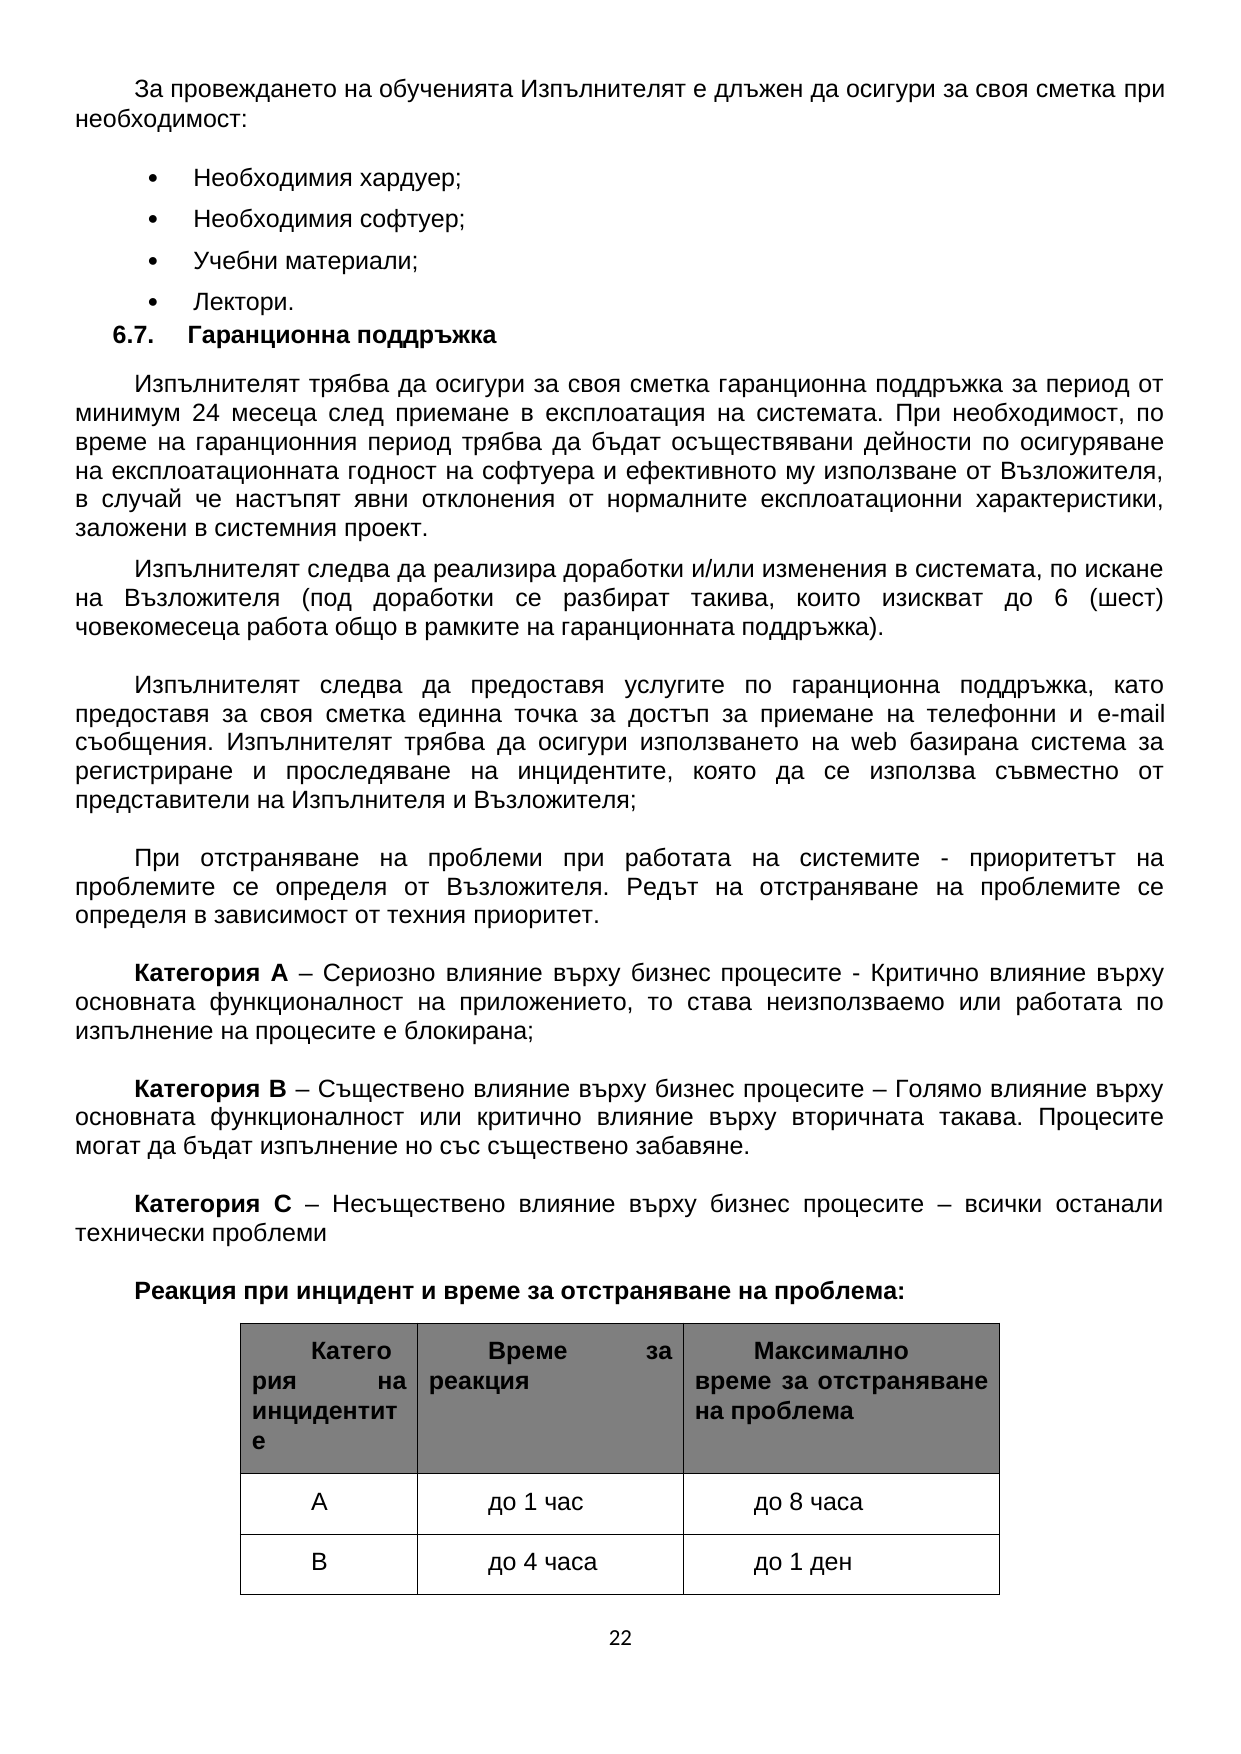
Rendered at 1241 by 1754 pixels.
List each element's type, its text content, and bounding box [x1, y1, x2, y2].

text Изпълнителят следва да реализира доработки и/или изменения в системата, по искане на Възложителя (под доработки се разбират такива, които изискват до 6 (шест) човекомесеца работа общо в рамките на гаранционната поддръжка). [75, 554, 1165, 641]
text За провеждането на обученията Изпълнителят е длъжен да осигури за своя сметка при необходимост: [75, 74, 1165, 133]
text Реакция при инцидент и време за отстраняване на проблема: [75, 1276, 1165, 1304]
text Категория B – Съществено влияние върху бизнес процесите – Голямо влияние върху основната функционалност или критично влияние върху вторичната такава. Процесите могат да бъдат изпълнение но със съществено забавяне. [75, 1074, 1165, 1160]
list Необходимия хардуер; [75, 163, 1165, 192]
text Изпълнителят трябва да осигури за своя сметка гаранционна поддръжка за период от минимум 24 месеца след приемане в експлоатация на системата. При необходимост, по време на гаранционния период трябва да бъдат осъществявани дейности по осигуряване на експлоатационната годност на софтуера и ефективното му използване от Възложителя, в случай че настъпят явни отклонения от нормалните експлоатационни характеристики, заложени в системния проект. [75, 369, 1165, 542]
table_header Максимално време за отстраняване на проблема [684, 1324, 999, 1473]
text Категория A – Сериозно влияние върху бизнес процесите - Критично влияние върху основната функционалност на приложението, то става неизползваемо или работата по изпълнение на процесите е блокирана; [75, 958, 1165, 1044]
table_cell B [241, 1535, 417, 1594]
table_header Категория на инцидентите [241, 1324, 417, 1473]
list Необходимия софтуер; [75, 204, 1165, 233]
text Категория C – Несъществено влияние върху бизнес процесите – всички останали технически проблеми [75, 1189, 1165, 1247]
table_cell до 1 час [418, 1474, 683, 1533]
subtitle Гаранционна поддръжка [112, 320, 1165, 348]
table_cell до 8 часа [684, 1474, 999, 1533]
list Лектори. [75, 287, 1165, 316]
table_cell до 4 часа [418, 1535, 683, 1594]
table_cell до 1 ден [684, 1535, 999, 1594]
list Учебни материали; [75, 246, 1165, 274]
text При отстраняване на проблеми при работата на системите - приоритетът на проблемите се определя от Възложителя. Редът на отстраняване на проблемите се определя в зависимост от техния приоритет. [75, 843, 1165, 929]
text Изпълнителят следва да предоставя услугите по гаранционна поддръжка, като предоставя за своя сметка единна точка за достъп за приемане на телефонни и e-mail съобщения. Изпълнителят трябва да осигури използването на web базирана система за регистриране и проследяване на инцидентите, която да се използва съвместно от представители на Изпълнителя и Възложителя; [75, 670, 1165, 814]
table_cell A [241, 1474, 417, 1533]
table_header Време за реакция [418, 1324, 683, 1473]
